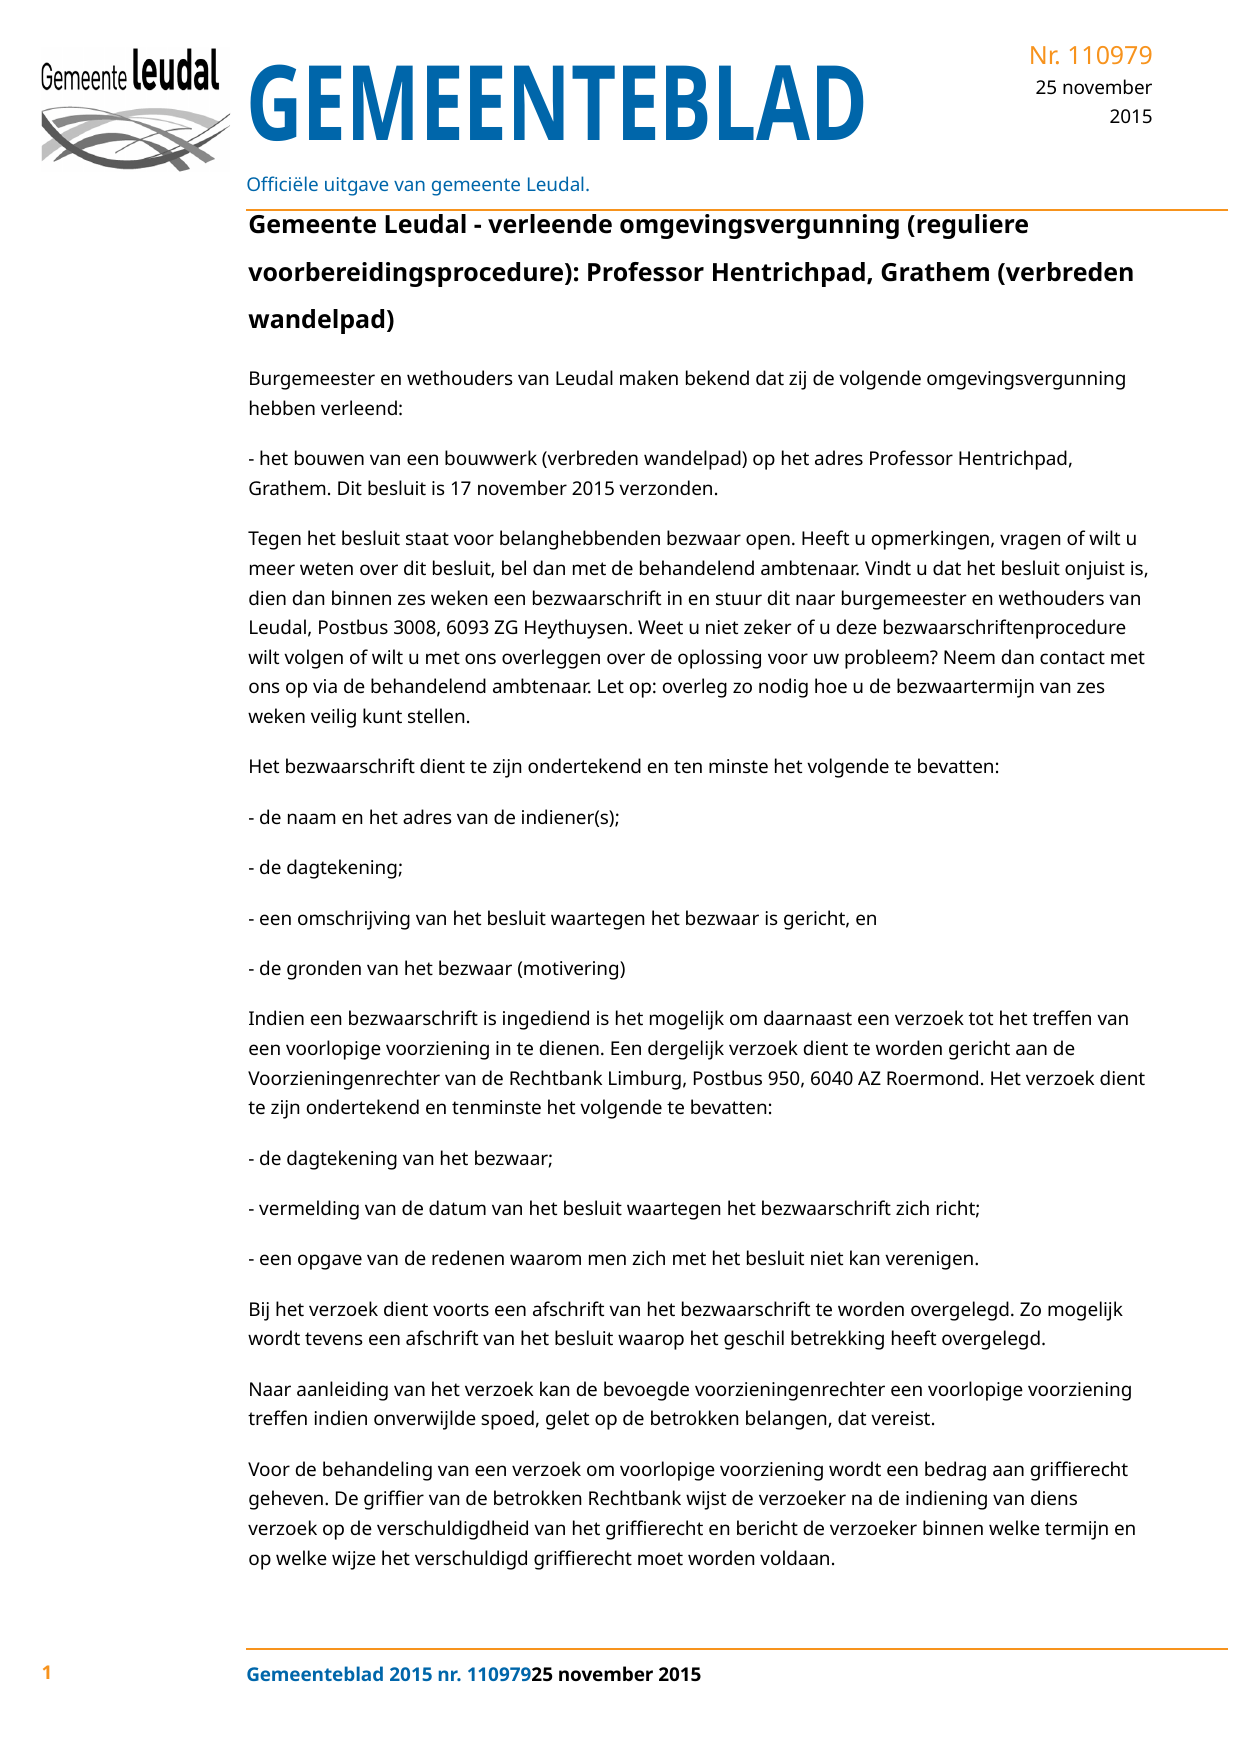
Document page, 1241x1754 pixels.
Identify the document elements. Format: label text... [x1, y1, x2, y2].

text - de naam en het adres van de indiener(s); [248, 804, 1152, 829]
text - een opgave van de redenen waarom men zich met het besluit niet kan verenigen. [248, 1246, 1152, 1271]
text - vermelding van de datum van het besluit waartegen het bezwaarschrift zich richt; [248, 1195, 1152, 1221]
text Indien een bezwaarschrift is ingediend is het mogelijk om daarnaast een verzoek tot het treffen van een voorlopige voorziening in te dienen. Een dergelijk verzoek dient te worden gericht aan de Voorzieningenrechter van de Rechtbank Limburg, Postbus 950, 6040 AZ Roermond. Het verzoek dient te zijn ondertekend en tenminste het volgende te bevatten: [248, 1006, 1152, 1120]
text Voor de behandeling van een verzoek om voorlopige voorziening wordt een bedrag aan griffierecht geheven. De griffier van de betrokken Rechtbank wijst de verzoeker na de indiening van diens verzoek op de verschuldigdheid van het griffierecht en bericht de verzoeker binnen welke termijn en op welke wijze het verschuldigd griffierecht moet worden voldaan. [248, 1456, 1152, 1570]
text Naar aanleiding van het verzoek kan de bevoegde voorzieningenrechter een voorlopige voorziening treffen indien onverwijlde spoed, gelet op de betrokken belangen, dat vereist. [248, 1376, 1152, 1431]
text Tegen het besluit staat voor belanghebbenden bezwaar open. Heeft u opmerkingen, vragen of wilt u meer weten over dit besluit, bel dan met de behandelend ambtenaar. Vindt u dat het besluit onjuist is, dien dan binnen zes weken een bezwaarschrift in en stuur dit naar burgemeester en wethouders van Leudal, Postbus 3008, 6093 ZG Heythuysen. Weet u niet zeker of u deze bezwaarschriftenprocedure wilt volgen of wilt u met ons overleggen over de oplossing voor uw probleem? Neem dan contact met ons op via de behandelend ambtenaar. Let op: overleg zo nodig hoe u de bezwaartermijn van zes weken veilig kunt stellen. [248, 526, 1152, 729]
text - de dagtekening; [248, 854, 1152, 880]
text - een omschrijving van het besluit waartegen het bezwaar is gericht, en [248, 905, 1152, 930]
text - de gronden van het bezwaar (motivering) [248, 955, 1152, 981]
text - de dagtekening van het bezwaar; [248, 1145, 1152, 1170]
text Burgemeester en wethouders van Leudal maken bekend dat zij de volgende omgevingsvergunning hebben verleend: [248, 366, 1152, 421]
text Bij het verzoek dient voorts een afschrift van het bezwaarschrift te worden overgelegd. Zo mogelijk wordt tevens een afschrift van het besluit waarop het geschil betrekking heeft overgelegd. [248, 1296, 1152, 1351]
text Gemeente Leudal - verleende omgevingsvergunning (reguliere voorbereidingsprocedure): Professor Hentrichpad, Grathem (verbreden wandelpad) [248, 211, 1152, 336]
text - het bouwen van een bouwwerk (verbreden wandelpad) op het adres Professor Hentrichpad, Grathem. Dit besluit is 17 november 2015 verzonden. [248, 446, 1152, 501]
picture [41, 47, 231, 172]
text Het bezwaarschrift dient te zijn ondertekend en ten minste het volgende te bevatten: [248, 753, 1152, 779]
